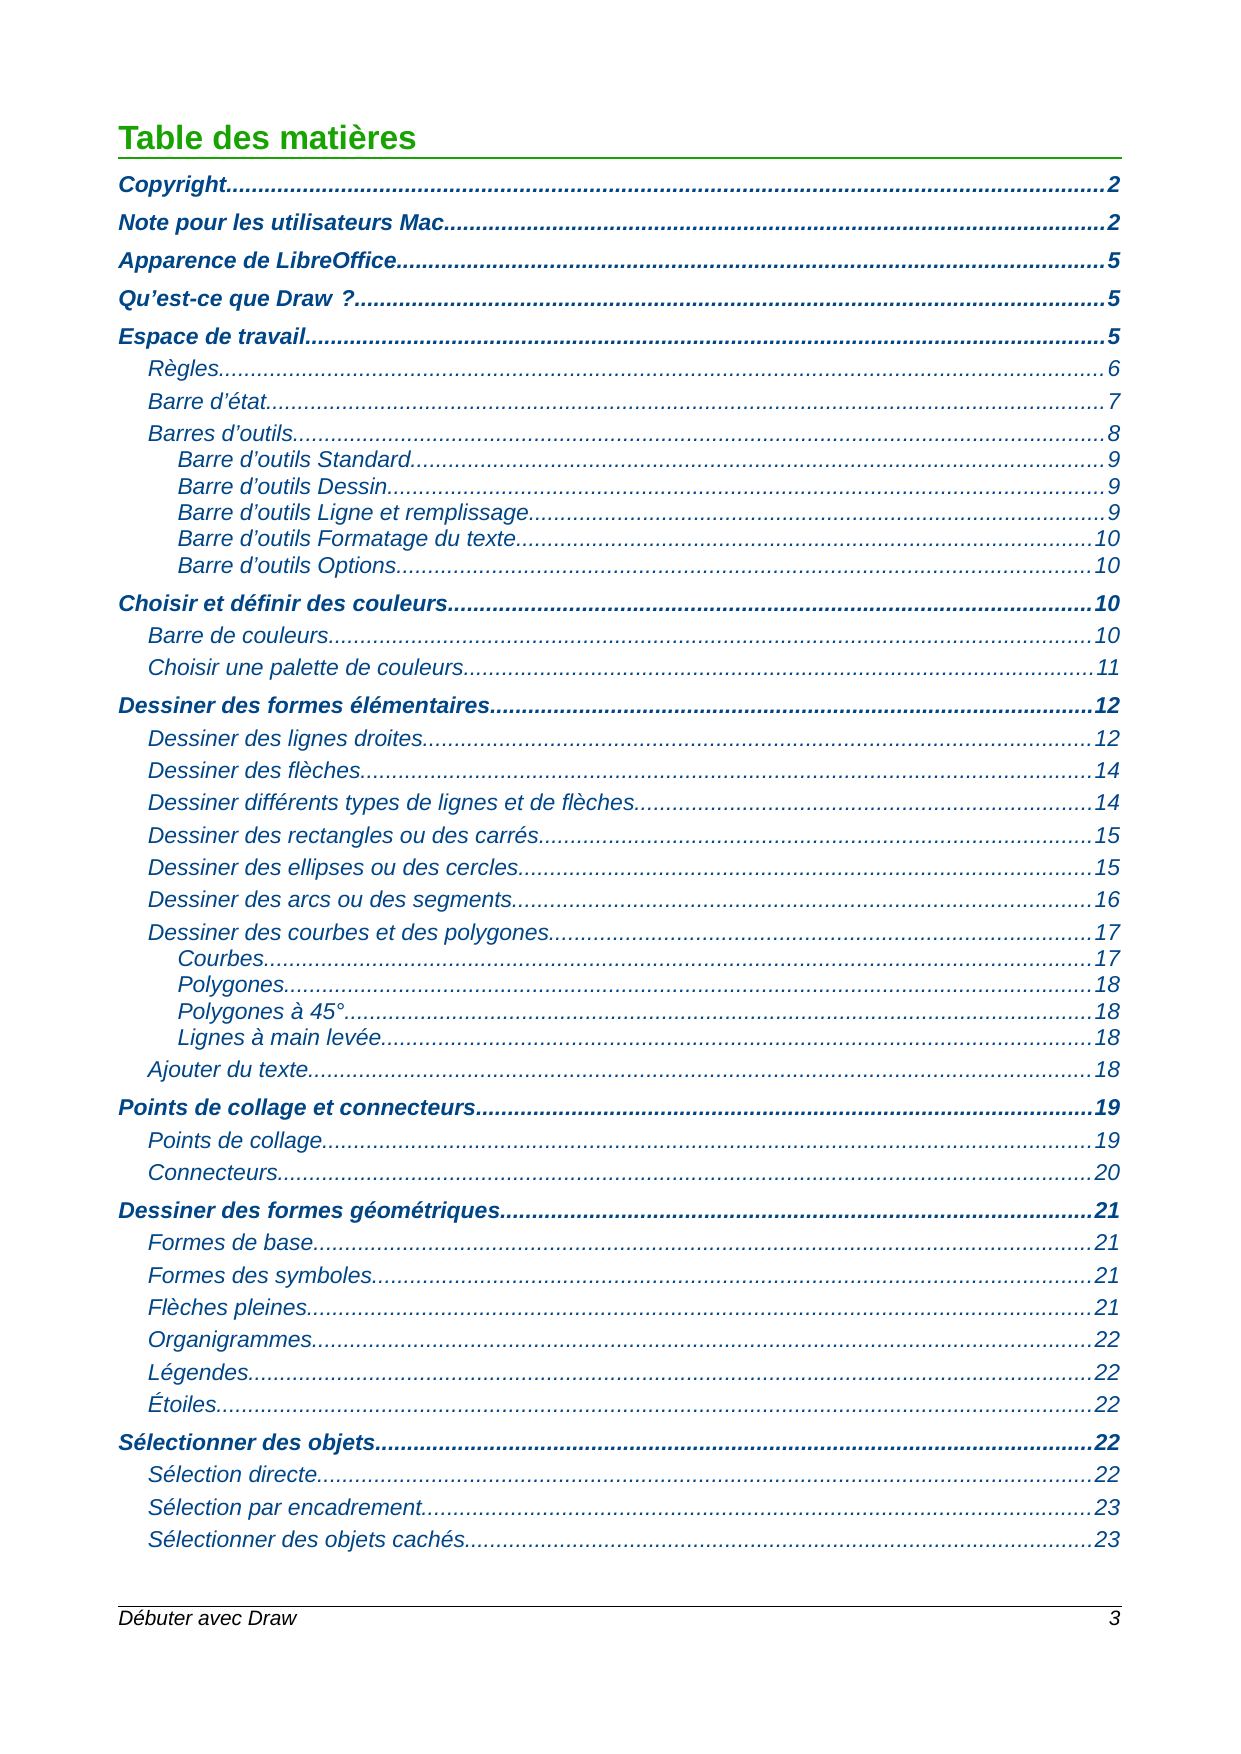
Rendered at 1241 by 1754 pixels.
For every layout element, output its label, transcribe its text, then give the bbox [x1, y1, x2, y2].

text Apparence de LibreOffice 5 [118, 247, 1122, 273]
text Choisir et définir des couleurs 10 [118, 590, 1122, 616]
text Connecteurs 20 [148, 1159, 1122, 1185]
text Dessiner des ellipses ou des cercles 15 [148, 854, 1122, 880]
text Sélection directe 22 [148, 1461, 1122, 1488]
text Règles 6 [148, 355, 1122, 382]
text Polygones 18 [177, 971, 1122, 998]
text Formes de base 21 [148, 1229, 1122, 1256]
text Légendes 22 [148, 1358, 1122, 1385]
text Dessiner des lignes droites 12 [148, 725, 1122, 751]
text Barre d’outils Ligne et remplissage 9 [177, 499, 1122, 525]
text Barre de couleurs 10 [148, 622, 1122, 648]
text Dessiner des flèches 14 [148, 757, 1122, 783]
text Points de collage 19 [148, 1127, 1122, 1153]
text Dessiner des formes géométriques 21 [118, 1197, 1122, 1223]
text Courbes 17 [177, 945, 1122, 971]
text Formes des symboles 21 [148, 1262, 1122, 1288]
text Barres d’outils 8 [148, 420, 1122, 446]
text Points de collage et connecteurs 19 [118, 1094, 1122, 1121]
subtitle Table des matières [118, 118, 1122, 157]
text Dessiner des formes élémentaires 12 [118, 692, 1122, 719]
text Barre d’outils Standard 9 [177, 446, 1122, 473]
text Polygones à 45° 18 [177, 998, 1122, 1024]
text Barre d’outils Options 10 [177, 552, 1122, 578]
text Ajouter du texte 18 [148, 1056, 1122, 1083]
text Dessiner des arcs ou des segments 16 [148, 886, 1122, 913]
text Dessiner différents types de lignes et de flèches 14 [148, 789, 1122, 816]
text Sélection par encadrement 23 [148, 1493, 1122, 1520]
text Barre d’outils Formatage du texte 10 [177, 525, 1122, 552]
text Lignes à main levée 18 [177, 1024, 1122, 1050]
text Organigrammes 22 [148, 1326, 1122, 1353]
text Barre d’état 7 [148, 388, 1122, 414]
text Étoiles 22 [148, 1391, 1122, 1417]
text Copyright 2 [118, 171, 1122, 197]
text Dessiner des rectangles ou des carrés 15 [148, 822, 1122, 848]
text Choisir une palette de couleurs 11 [148, 654, 1122, 681]
text Espace de travail 5 [118, 323, 1122, 349]
text Note pour les utilisateurs Mac 2 [118, 209, 1122, 235]
text Barre d’outils Dessin 9 [177, 473, 1122, 499]
text Sélectionner des objets 22 [118, 1429, 1122, 1455]
text Dessiner des courbes et des polygones 17 [148, 918, 1122, 945]
text Flèches pleines 21 [148, 1294, 1122, 1320]
text Sélectionner des objets cachés 23 [148, 1526, 1122, 1552]
text Qu’est-ce que Draw ? 5 [118, 285, 1122, 311]
